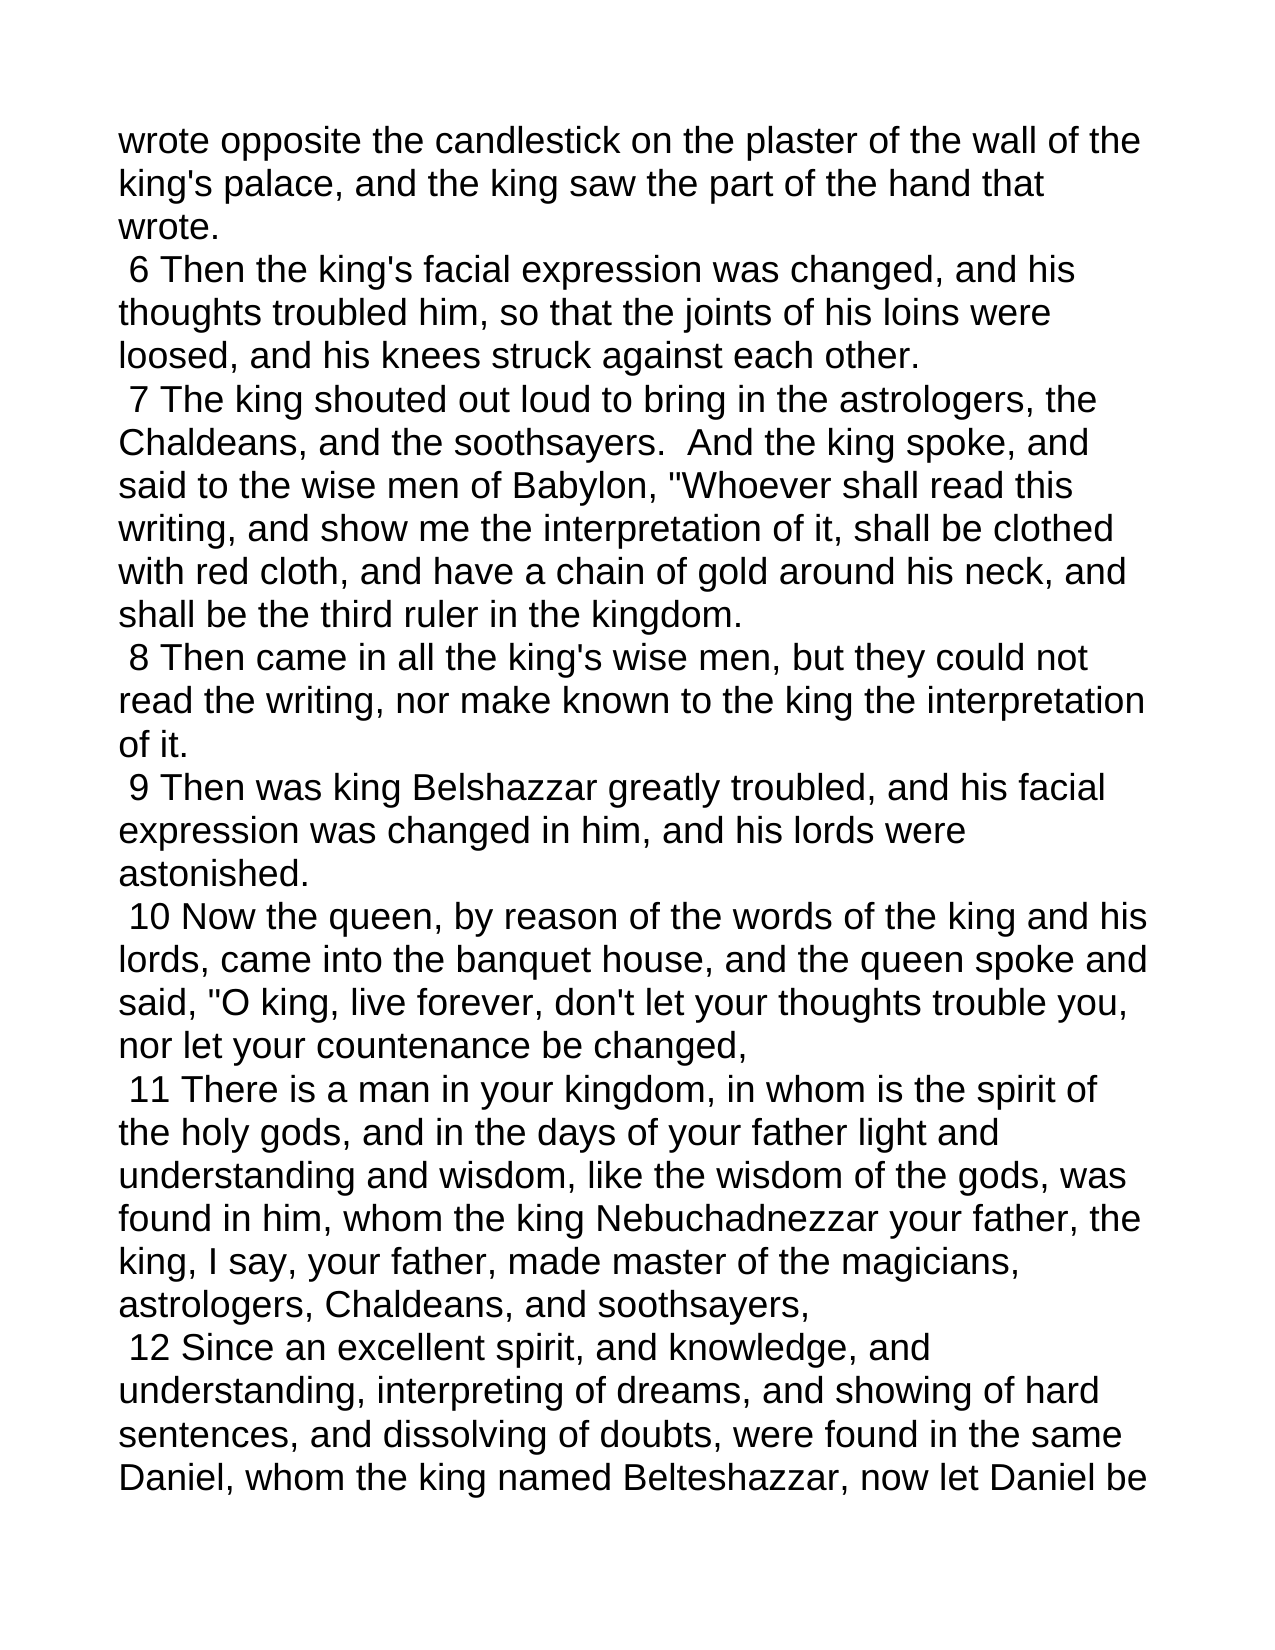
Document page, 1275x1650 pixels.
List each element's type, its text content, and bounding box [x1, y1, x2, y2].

text 7 The king shouted out loud to bring in the astrologers, the Chaldeans, and the soothsayers. And the king spoke, and said to the wise men of Babylon, "Whoever shall read this writing, and show me the interpretation of it, shall be clothed with red cloth, and have a chain of gold around his neck, and shall be the third ruler in the kingdom. [118, 377, 1157, 636]
text 10 Now the queen, by reason of the words of the king and his lords, came into the banquet house, and the queen spoke and said, "O king, live forever, don't let your thoughts trouble you, nor let your countenance be changed, [118, 894, 1157, 1067]
text 8 Then came in all the king's wise men, but they could not read the writing, nor make known to the king the interpretation of it. [118, 636, 1157, 765]
text 9 Then was king Belshazzar greatly troubled, and his facial expression was changed in him, and his lords were astonished. [118, 765, 1157, 894]
text wrote opposite the candlestick on the plaster of the wall of the king's palace, and the king saw the part of the hand that wrote. [118, 118, 1157, 247]
text 6 Then the king's facial expression was changed, and his thoughts troubled him, so that the joints of his loins were loosed, and his knees struck against each other. [118, 247, 1157, 377]
text 11 There is a man in your kingdom, in whom is the spirit of the holy gods, and in the days of your father light and understanding and wisdom, like the wisdom of the gods, was found in him, whom the king Nebuchadnezzar your father, the king, I say, your father, made master of the magicians, astrologers, Chaldeans, and soothsayers, [118, 1067, 1157, 1326]
text 12 Since an excellent spirit, and knowledge, and understanding, interpreting of dreams, and showing of hard sentences, and dissolving of doubts, were found in the same Daniel, whom the king named Belteshazzar, now let Daniel be [118, 1326, 1157, 1498]
